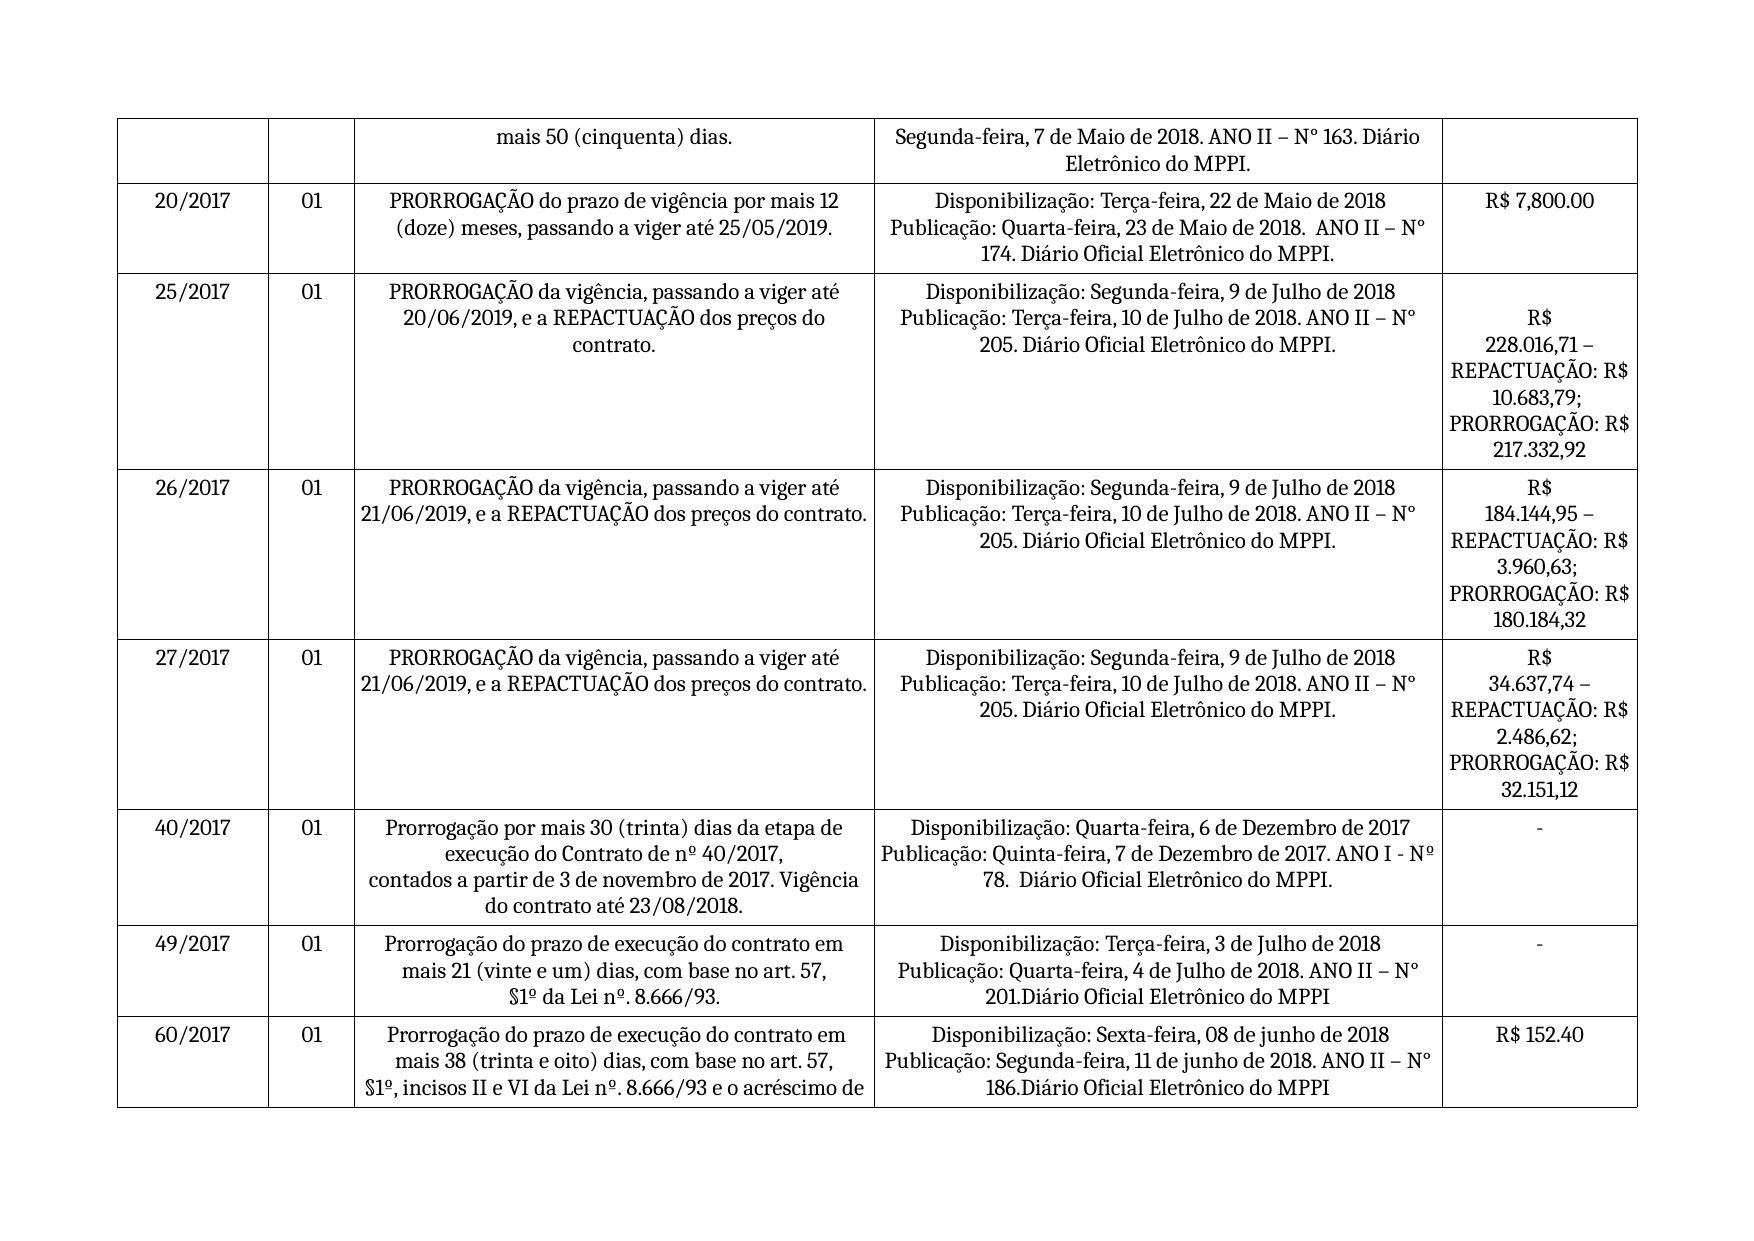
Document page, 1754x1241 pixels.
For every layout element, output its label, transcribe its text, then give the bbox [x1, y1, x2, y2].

table_cell 25/2017 [118, 274, 268, 469]
table_cell 27/2017 [118, 640, 268, 808]
table_cell PRORROGAÇÃO da vigência, passando a viger até 20/06/2019, e a REPACTUAÇÃO dos preços do contrato. [355, 274, 874, 469]
table_cell 01 [269, 810, 354, 925]
table_cell Disponibilização: Terça-feira, 22 de Maio de 2018 Publicação: Quarta-feira, 23 de Maio de 2018. ANO II – N° 174. Diário Oficial Eletrônico do MPPI. [875, 184, 1442, 273]
table_cell - [1443, 810, 1637, 925]
table_cell 20/2017 [118, 184, 268, 273]
table_cell 01 [269, 1017, 354, 1107]
table_cell Disponibilização: Segunda-feira, 9 de Julho de 2018 Publicação: Terça-feira, 10 de Julho de 2018. ANO II – N° 205. Diário Oficial Eletrônico do MPPI. [875, 470, 1442, 639]
table_cell Disponibilização: Sexta-feira, 08 de junho de 2018 Publicação: Segunda-feira, 11 de junho de 2018. ANO II – N° 186.Diário Oficial Eletrônico do MPPI [875, 1017, 1442, 1107]
table_cell Disponibilização: Terça-feira, 3 de Julho de 2018 Publicação: Quarta-feira, 4 de Julho de 2018. ANO II – N° 201.Diário Oficial Eletrônico do MPPI [875, 926, 1442, 1016]
table_cell 40/2017 [118, 810, 268, 925]
table_cell - [1443, 119, 1637, 182]
table_cell PRORROGAÇÃO da vigência, passando a viger até 21/06/2019, e a REPACTUAÇÃO dos preços do contrato. [355, 470, 874, 639]
table_cell 60/2017 [118, 1017, 268, 1107]
table_cell 49/2017 [118, 926, 268, 1016]
table_cell [269, 119, 354, 182]
table_cell 01 [269, 274, 354, 469]
table_cell Disponibilização: Quarta-feira, 6 de Dezembro de 2017 Publicação: Quinta-feira, 7 de Dezembro de 2017. ANO I - Nº 78. Diário Oficial Eletrônico do MPPI. [875, 810, 1442, 925]
table_cell Prorrogação do prazo de execução do contrato em mais 38 (trinta e oito) dias, com base no art. 57, §1º, incisos II e VI da Lei nº. 8.666/93 e o acréscimo de [355, 1017, 874, 1107]
table_cell Prorrogação por mais 30 (trinta) dias da etapa de execução do Contrato de nº 40/2017, contados a partir de 3 de novembro de 2017. Vigência do contrato até 23/08/2018. [355, 810, 874, 925]
table_cell Prorrogação do prazo de execução do contrato em mais 21 (vinte e um) dias, com base no art. 57, §1º da Lei nº. 8.666/93. [355, 926, 874, 1016]
table_cell R$ 184.144,95 – REPACTUAÇÃO: R$ 3.960,63; PRORROGAÇÃO: R$ 180.184,32 [1443, 470, 1637, 639]
table_cell 01 [269, 184, 354, 273]
table_cell Disponibilização: Segunda-feira, 9 de Julho de 2018 Publicação: Terça-feira, 10 de Julho de 2018. ANO II – N° 205. Diário Oficial Eletrônico do MPPI. [875, 640, 1442, 808]
table_cell 01 [269, 470, 354, 639]
table_cell R$ 7.800,00 [1443, 184, 1637, 273]
table_cell [118, 119, 268, 182]
table_cell 01 [269, 926, 354, 1016]
table_cell R$ 34.637,74 – REPACTUAÇÃO: R$ 2.486,62; PRORROGAÇÃO: R$ 32.151,12 [1443, 640, 1637, 808]
table_cell R$ 152,40 [1443, 1017, 1637, 1107]
table_cell PRORROGAÇÃO do prazo de vigência por mais 12 (doze) meses, passando a viger até 25/05/2019. [355, 184, 874, 273]
table_cell PRORROGAÇÃO da vigência, passando a viger até 21/06/2019, e a REPACTUAÇÃO dos preços do contrato. [355, 640, 874, 808]
table_cell 26/2017 [118, 470, 268, 639]
table_cell 01 [269, 640, 354, 808]
table_cell Disponibilização: Segunda-feira, 9 de Julho de 2018 Publicação: Terça-feira, 10 de Julho de 2018. ANO II – N° 205. Diário Oficial Eletrônico do MPPI. [875, 274, 1442, 469]
table_cell - [1443, 926, 1637, 1016]
table_cell Segunda-feira, 7 de Maio de 2018. ANO II – N° 163. Diário Eletrônico do MPPI. [875, 119, 1442, 182]
table_cell mais 50 (cinquenta) dias. [355, 119, 874, 182]
table_cell R$ 228.016,71 – REPACTUAÇÃO: R$ 10.683,79; PRORROGAÇÃO: R$ 217.332,92 [1443, 274, 1637, 469]
